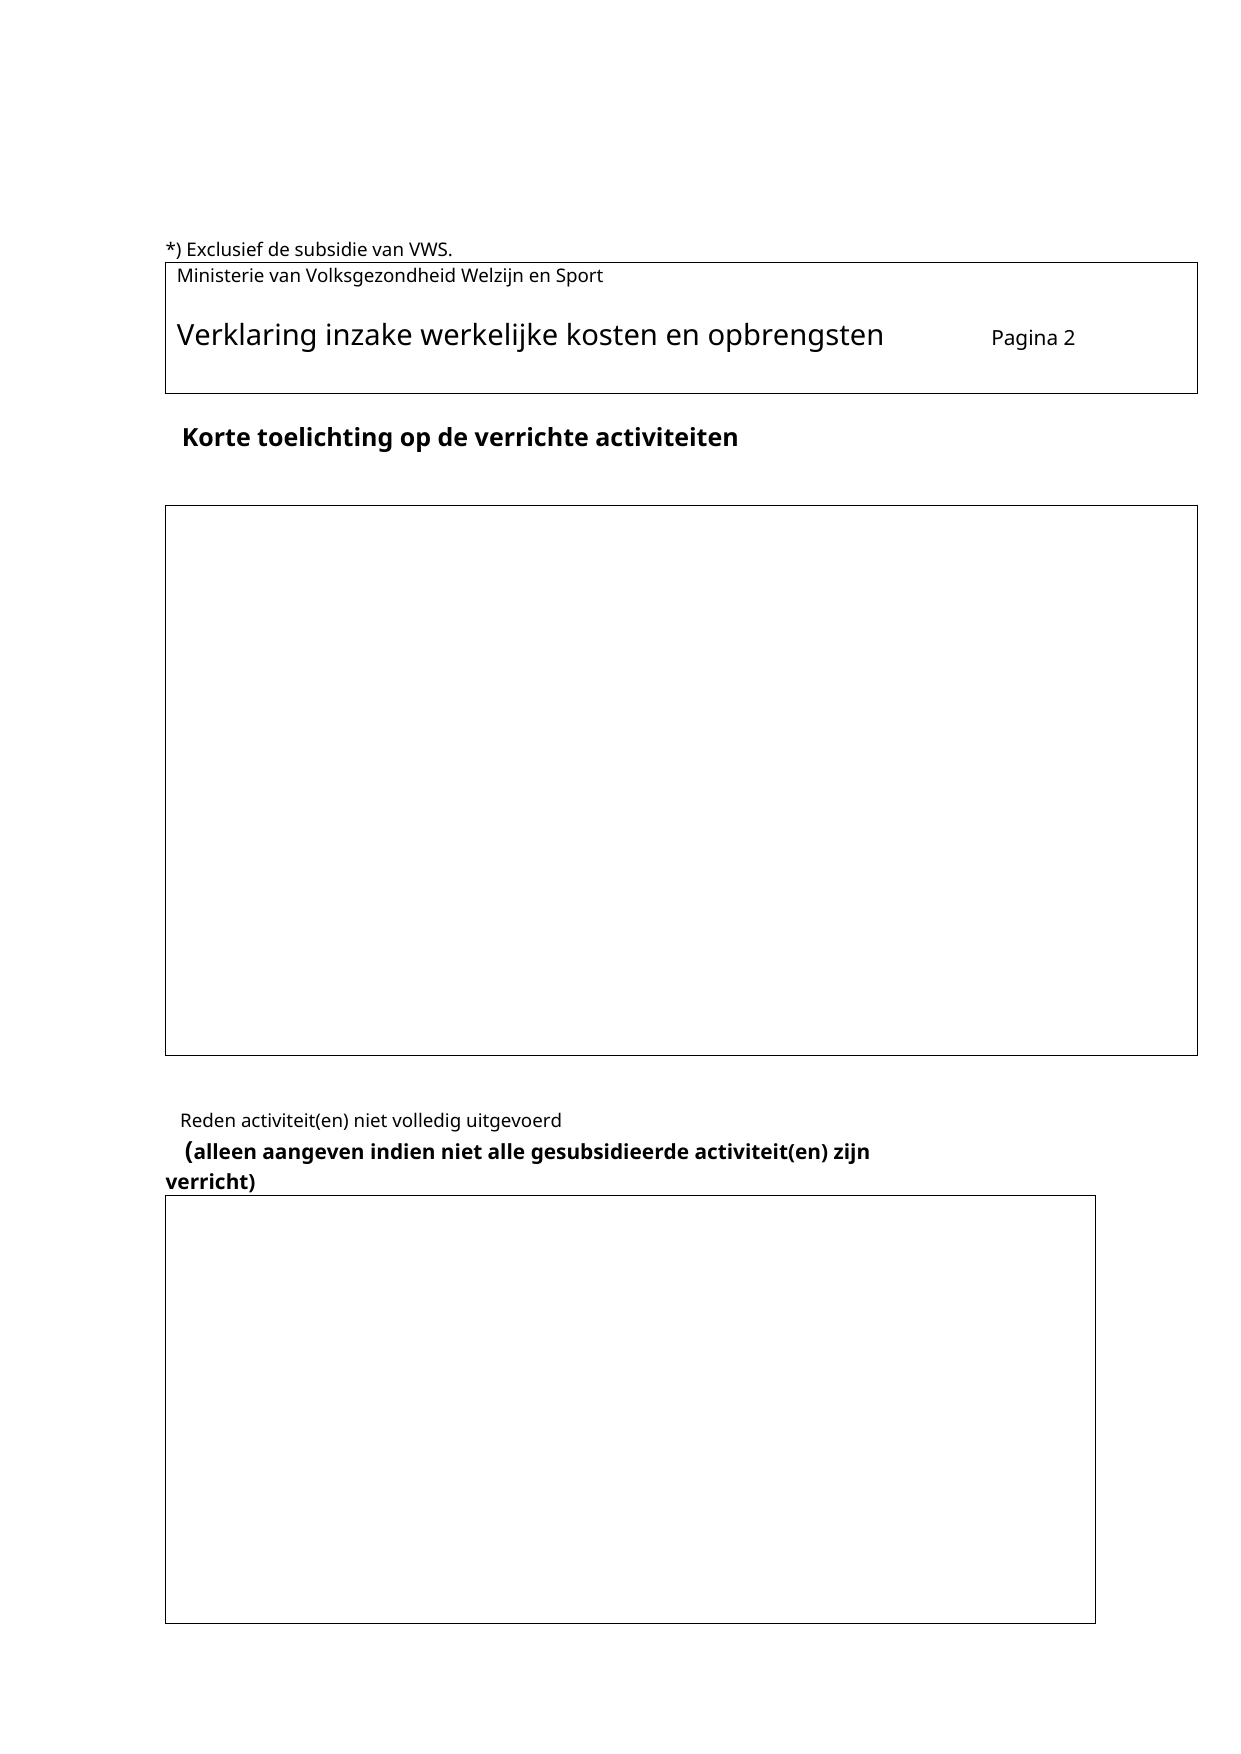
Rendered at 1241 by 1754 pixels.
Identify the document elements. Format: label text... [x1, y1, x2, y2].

text (alleen aangeven indien niet alle gesubsidieerde activiteit(en) zijn verricht) [165, 1133, 950, 1195]
text *) Exclusief de subsidie van VWS. [165, 236, 950, 262]
text Korte toelichting op de verrichte activiteiten [165, 419, 950, 453]
table_header Ministerie van Volksgezondheid Welzijn en Sport Verklaring inzake werkelijke kosten en opbrengsten Pagina 2 [166, 263, 1197, 393]
table_header [166, 506, 1197, 1055]
text Reden activiteit(en) niet volledig uitgevoerd [165, 1107, 950, 1133]
table_header [166, 1196, 1095, 1623]
